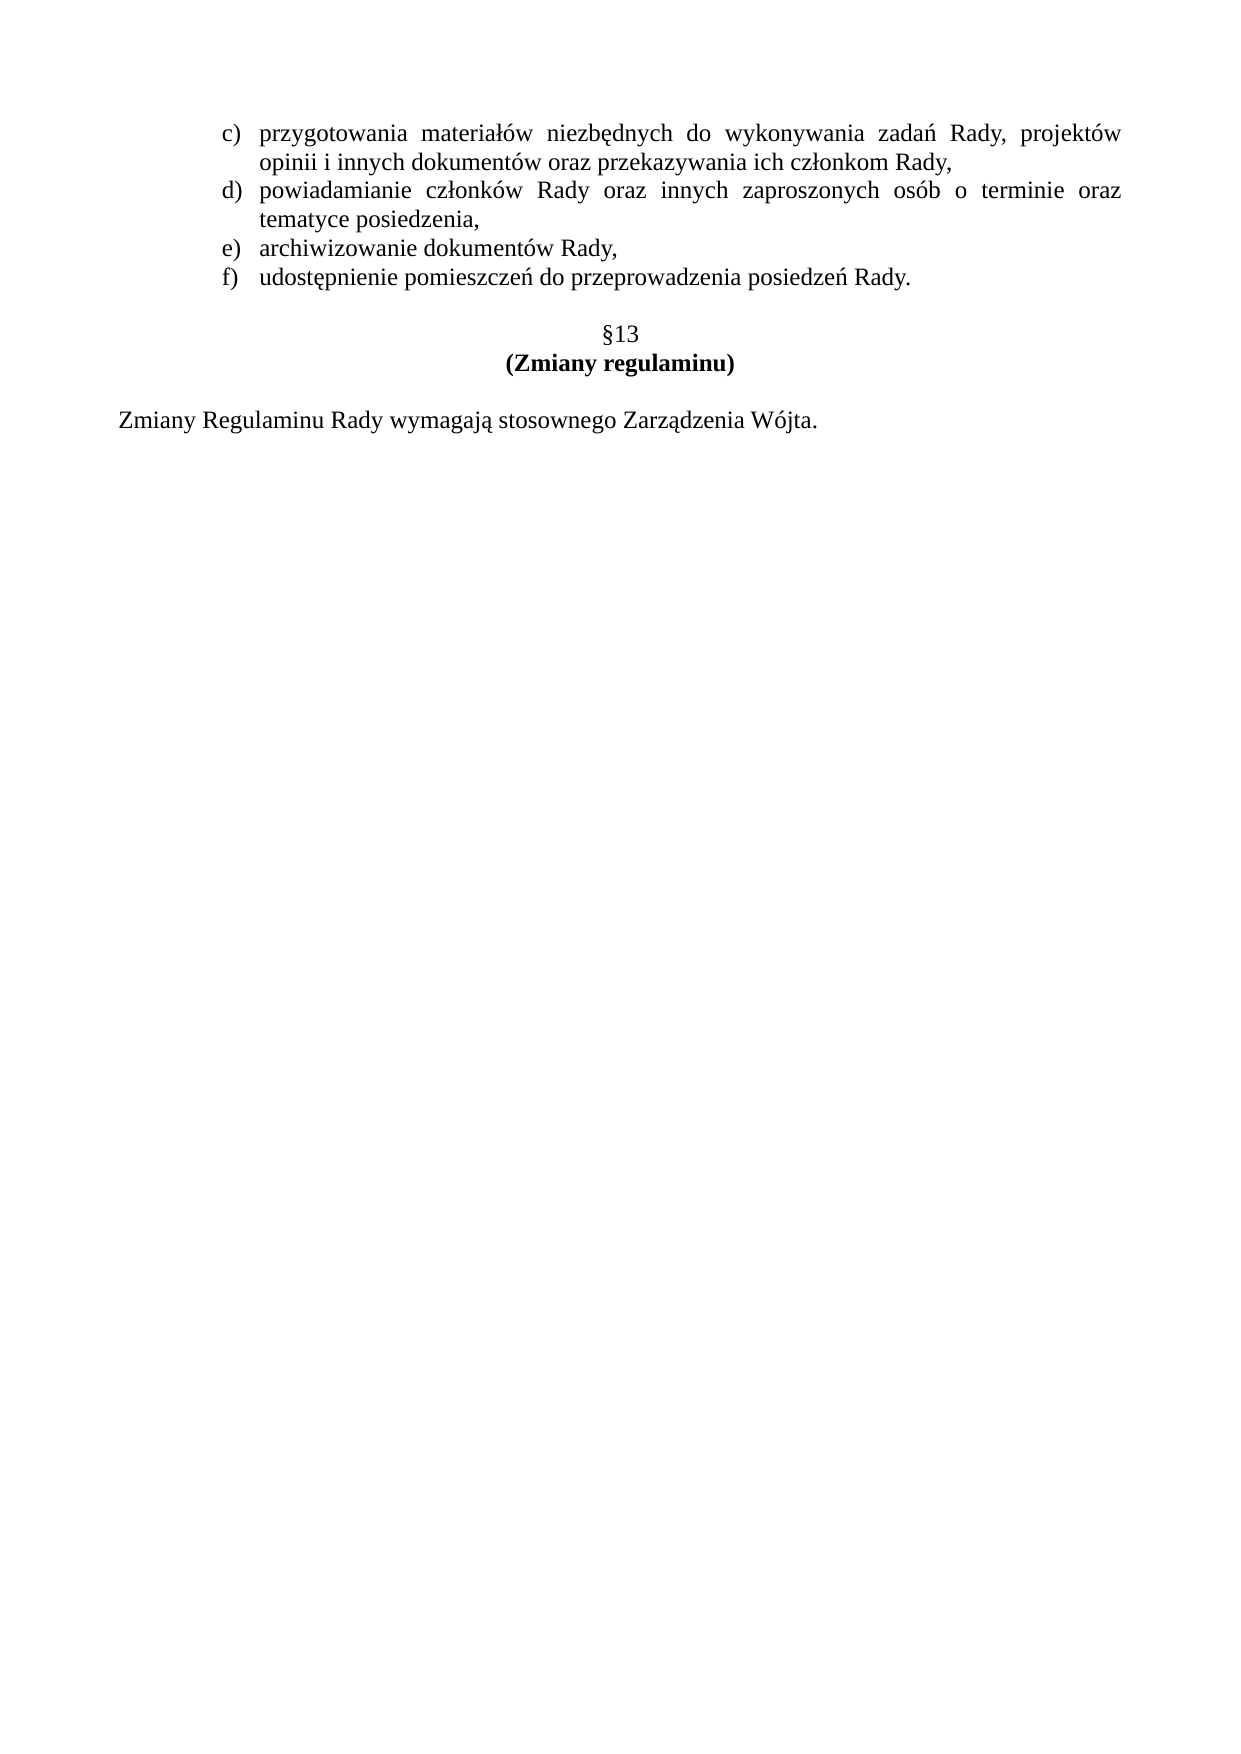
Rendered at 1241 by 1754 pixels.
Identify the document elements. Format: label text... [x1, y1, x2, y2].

list powiadamianie członków Rady oraz innych zaproszonych osób o terminie oraz tematyce posiedzenia, [222, 176, 1122, 233]
list archiwizowanie dokumentów Rady, [222, 233, 1122, 262]
text Zmiany Regulaminu Rady wymagają stosownego Zarządzenia Wójta. [118, 406, 1122, 434]
text (Zmiany regulaminu) [118, 348, 1122, 377]
list udostępnienie pomieszczeń do przeprowadzenia posiedzeń Rady. [222, 262, 1122, 291]
text §13 [118, 319, 1122, 348]
list przygotowania materiałów niezbędnych do wykonywania zadań Rady, projektów opinii i innych dokumentów oraz przekazywania ich członkom Rady, [222, 118, 1122, 176]
